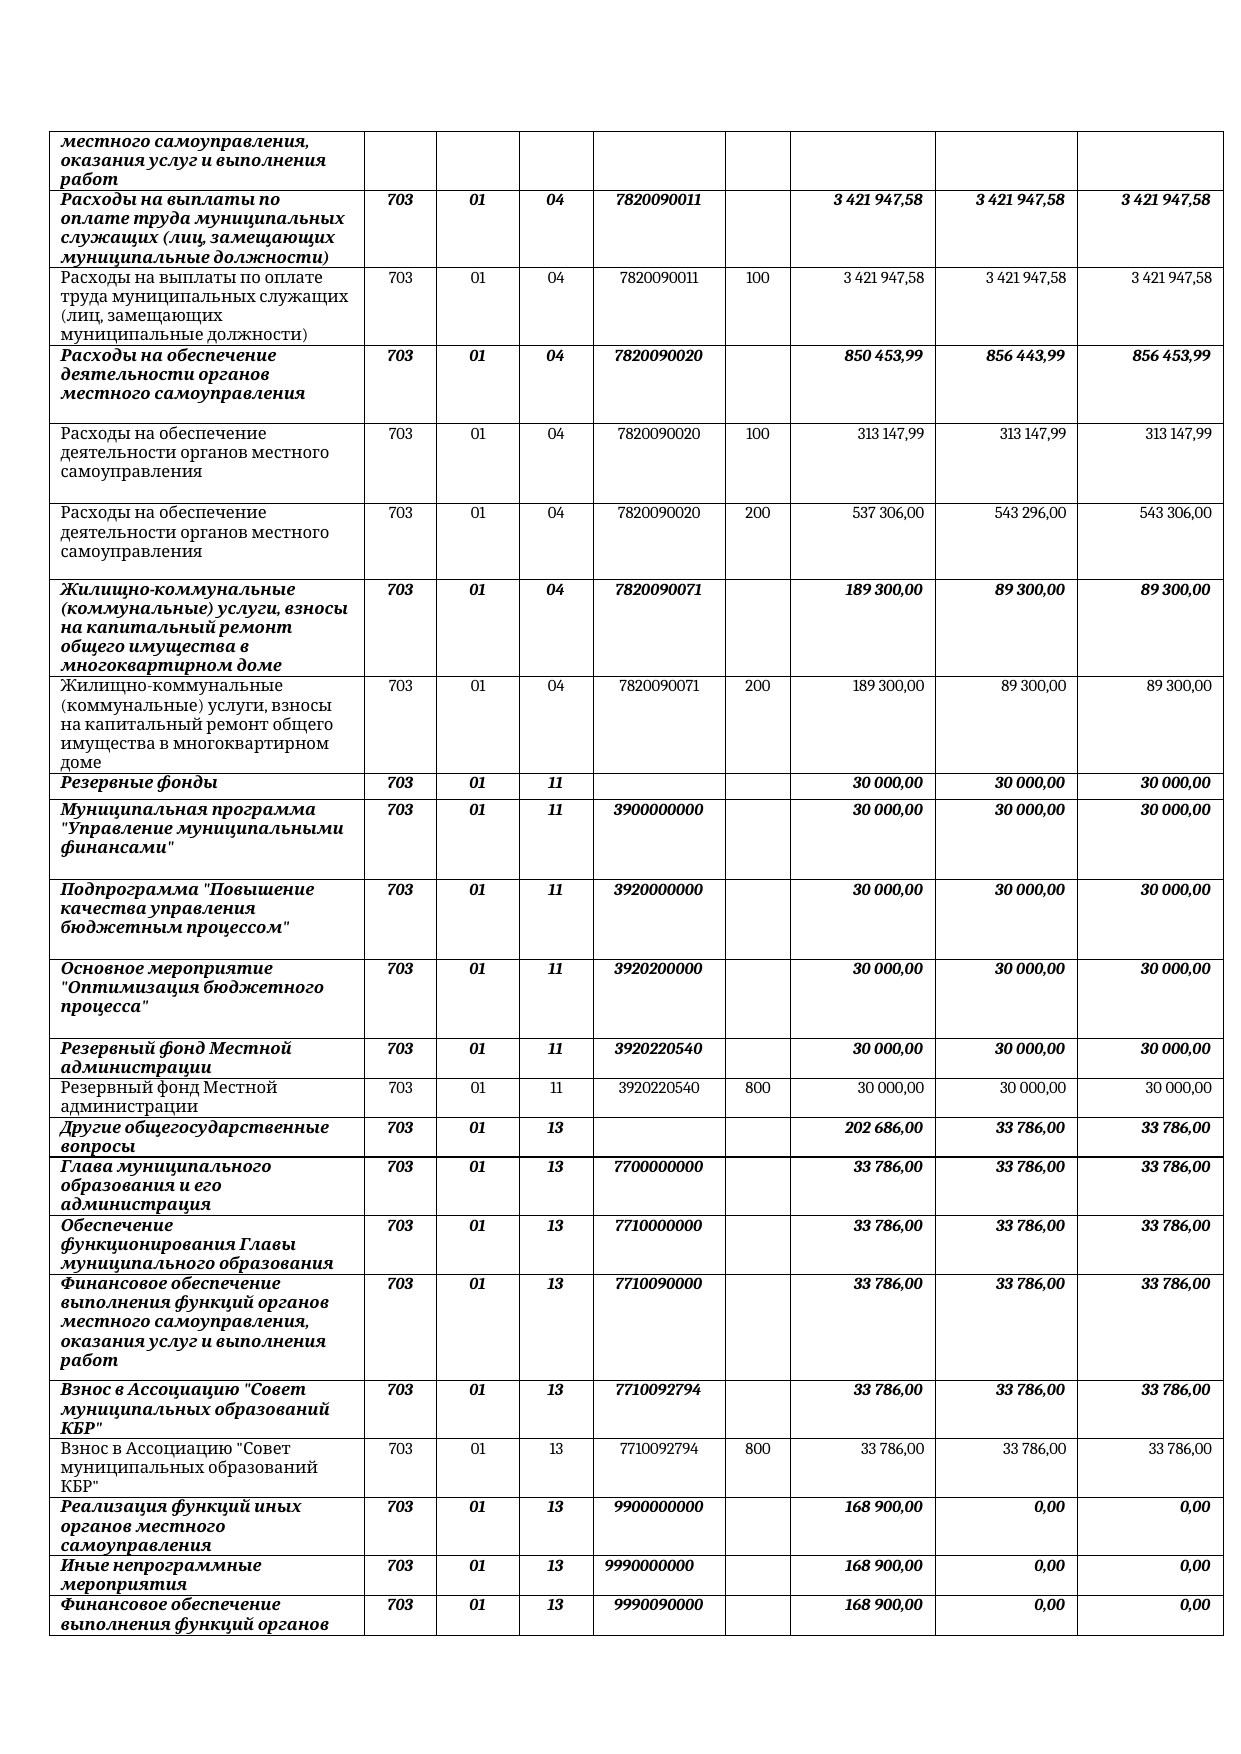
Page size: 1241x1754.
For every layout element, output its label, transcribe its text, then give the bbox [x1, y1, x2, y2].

table_cell 703 [365, 1275, 436, 1380]
table_cell 7710092794 [594, 1439, 725, 1497]
table_cell 200 [726, 504, 790, 579]
table_cell 703 [365, 1039, 436, 1078]
table_cell 04 [520, 191, 593, 267]
table_cell 7710092794 [594, 1381, 725, 1438]
table_cell 543 306,00 [1078, 504, 1223, 579]
table_cell 33 786,00 [936, 1216, 1077, 1273]
table_cell Жилищно-коммунальные (коммунальные) услуги, взносы на капитальный ремонт общего имущества в многоквартирном доме [50, 677, 364, 773]
table_cell Реализация функций иных органов местного самоуправления [50, 1498, 364, 1555]
table_cell 3900000000 [594, 800, 725, 879]
table_cell 30 000,00 [1078, 1039, 1223, 1078]
table_cell 13 [520, 1498, 593, 1555]
table_cell 01 [437, 774, 519, 799]
table_cell 3920220540 [594, 1079, 725, 1117]
table_cell Обеспечение функционирования Главы муниципального образования [50, 1216, 364, 1273]
table_cell 703 [365, 1381, 436, 1438]
table_cell 01 [437, 1381, 519, 1438]
table_cell 01 [437, 1079, 519, 1117]
table_cell [726, 1039, 790, 1078]
table_cell Финансовое обеспечение выполнения функций органов местного самоуправления, оказания услуг и выполнения работ [50, 1275, 364, 1380]
table_cell 7820090071 [594, 677, 725, 773]
table_cell Резервный фонд Местной администрации [50, 1079, 364, 1117]
table_cell 30 000,00 [791, 960, 935, 1038]
table_cell Основное мероприятие "Оптимизация бюджетного процесса" [50, 960, 364, 1038]
table_cell 30 000,00 [936, 774, 1077, 799]
table_cell 0,00 [936, 1498, 1077, 1555]
table_cell 7820090011 [594, 191, 725, 267]
table_cell [726, 1498, 790, 1555]
table_cell 703 [365, 191, 436, 267]
table_cell 3 421 947,58 [936, 268, 1077, 345]
table_cell Жилищно-коммунальные (коммунальные) услуги, взносы на капитальный ремонт общего имущества в многоквартирном доме [50, 580, 364, 676]
table_cell [726, 1216, 790, 1273]
table_cell 01 [437, 424, 519, 503]
table_cell 3 421 947,58 [1078, 191, 1223, 267]
table_cell 33 786,00 [936, 1439, 1077, 1497]
table_cell 30 000,00 [936, 960, 1077, 1038]
table_cell 703 [365, 1079, 436, 1117]
table_cell 800 [726, 1079, 790, 1117]
table_cell Расходы на выплаты по оплате труда муниципальных служащих (лиц, замещающих муниципальные должности) [50, 191, 364, 267]
table_cell 30 000,00 [791, 1079, 935, 1117]
table_cell Расходы на обеспечение деятельности органов местного самоуправления [50, 346, 364, 423]
table_cell [594, 774, 725, 799]
table_cell 800 [726, 1439, 790, 1497]
table_cell 9900000000 [594, 1498, 725, 1555]
table_cell 13 [520, 1556, 593, 1595]
table_cell [726, 1275, 790, 1380]
table_cell 7710090000 [594, 1275, 725, 1380]
table_cell 89 300,00 [1078, 580, 1223, 676]
table_cell 0,00 [936, 1596, 1077, 1635]
table_cell 703 [365, 1118, 436, 1156]
table_cell 703 [365, 960, 436, 1038]
table_cell [594, 132, 725, 189]
table_cell 30 000,00 [1078, 800, 1223, 879]
table_cell 703 [365, 1158, 436, 1215]
table_cell 703 [365, 677, 436, 773]
table_cell 13 [520, 1275, 593, 1380]
table_cell 313 147,99 [791, 424, 935, 503]
table_cell 9990000000 [594, 1556, 725, 1595]
table_cell 7700000000 [594, 1158, 725, 1215]
table_cell Подпрограмма "Повышение качества управления бюджетным процессом" [50, 880, 364, 958]
table_cell 202 686,00 [791, 1118, 935, 1156]
table_cell 703 [365, 1439, 436, 1497]
table_cell 168 900,00 [791, 1596, 935, 1635]
table_cell [726, 960, 790, 1038]
table_cell 33 786,00 [1078, 1275, 1223, 1380]
table_cell Глава муниципального образования и его администрация [50, 1158, 364, 1215]
table_cell 11 [520, 960, 593, 1038]
table_cell 13 [520, 1118, 593, 1156]
table_cell 30 000,00 [791, 880, 935, 958]
table_cell 0,00 [1078, 1556, 1223, 1595]
table_cell 30 000,00 [936, 880, 1077, 958]
table_cell [520, 132, 593, 189]
table_cell 30 000,00 [936, 1079, 1077, 1117]
table_cell 89 300,00 [936, 677, 1077, 773]
table_cell 33 786,00 [936, 1118, 1077, 1156]
table_cell 703 [365, 268, 436, 345]
table_cell [726, 346, 790, 423]
table_cell 3 421 947,58 [791, 191, 935, 267]
table_cell Расходы на обеспечение деятельности органов местного самоуправления [50, 504, 364, 579]
table_cell 703 [365, 1498, 436, 1555]
table_cell [726, 580, 790, 676]
table_cell 04 [520, 268, 593, 345]
table_cell 33 786,00 [936, 1158, 1077, 1215]
table_cell 04 [520, 580, 593, 676]
table_cell 01 [437, 880, 519, 958]
table_cell 168 900,00 [791, 1556, 935, 1595]
table_cell 01 [437, 191, 519, 267]
table_cell 703 [365, 800, 436, 879]
table_cell 703 [365, 1216, 436, 1273]
table_cell 33 786,00 [1078, 1381, 1223, 1438]
table_cell 01 [437, 1275, 519, 1380]
table_cell местного самоуправления, оказания услуг и выполнения работ [50, 132, 364, 189]
table_cell 33 786,00 [791, 1158, 935, 1215]
table_cell 30 000,00 [1078, 774, 1223, 799]
table_cell [726, 191, 790, 267]
table_cell 0,00 [1078, 1596, 1223, 1635]
table_cell 01 [437, 960, 519, 1038]
table_cell 01 [437, 268, 519, 345]
table_cell 703 [365, 880, 436, 958]
table_cell 11 [520, 800, 593, 879]
table_cell [726, 132, 790, 189]
table_cell 01 [437, 1118, 519, 1156]
table_cell 313 147,99 [936, 424, 1077, 503]
table_cell 9990090000 [594, 1596, 725, 1635]
table_cell 33 786,00 [936, 1275, 1077, 1380]
table_cell 168 900,00 [791, 1498, 935, 1555]
table_cell 04 [520, 677, 593, 773]
table_cell Взнос в Ассоциацию "Совет муниципальных образований КБР" [50, 1381, 364, 1438]
table_cell [726, 1556, 790, 1595]
table_cell 703 [365, 1596, 436, 1635]
table_cell 01 [437, 1556, 519, 1595]
table_cell 703 [365, 774, 436, 799]
table_cell 703 [365, 1556, 436, 1595]
table_cell 30 000,00 [791, 774, 935, 799]
table_cell 11 [520, 1039, 593, 1078]
table_cell 30 000,00 [1078, 1079, 1223, 1117]
table_cell [726, 1596, 790, 1635]
table_cell 30 000,00 [936, 800, 1077, 879]
table_cell 7710000000 [594, 1216, 725, 1273]
table_cell 30 000,00 [791, 800, 935, 879]
table_cell 703 [365, 504, 436, 579]
table_cell 543 296,00 [936, 504, 1077, 579]
table_cell [726, 1158, 790, 1215]
table_cell [594, 1118, 725, 1156]
table_cell 01 [437, 1158, 519, 1215]
table_cell 7820090020 [594, 424, 725, 503]
table_cell 100 [726, 268, 790, 345]
table_cell 04 [520, 504, 593, 579]
table_cell 33 786,00 [791, 1381, 935, 1438]
table_cell 33 786,00 [936, 1381, 1077, 1438]
table_cell 13 [520, 1596, 593, 1635]
table_cell [365, 132, 436, 189]
table_cell 33 786,00 [1078, 1439, 1223, 1497]
table_cell 01 [437, 1039, 519, 1078]
table_cell 0,00 [936, 1556, 1077, 1595]
table_cell 30 000,00 [936, 1039, 1077, 1078]
table_cell 30 000,00 [1078, 880, 1223, 958]
table_cell 13 [520, 1158, 593, 1215]
table_cell 189 300,00 [791, 580, 935, 676]
table_cell [437, 132, 519, 189]
table_cell 703 [365, 424, 436, 503]
table_cell 703 [365, 580, 436, 676]
table_cell 01 [437, 504, 519, 579]
table_cell Другие общегосударственные вопросы [50, 1118, 364, 1156]
table_cell 01 [437, 1439, 519, 1497]
table_cell 11 [520, 880, 593, 958]
table_cell 537 306,00 [791, 504, 935, 579]
table_cell 89 300,00 [936, 580, 1077, 676]
table_cell 7820090011 [594, 268, 725, 345]
table_cell 13 [520, 1216, 593, 1273]
table_cell 189 300,00 [791, 677, 935, 773]
table_cell 856 453,99 [1078, 346, 1223, 423]
table_cell 13 [520, 1381, 593, 1438]
table_cell 7820090020 [594, 346, 725, 423]
table_cell 33 786,00 [791, 1439, 935, 1497]
table_cell Резервный фонд Местной администрации [50, 1039, 364, 1078]
table_cell Муниципальная программа "Управление муниципальными финансами" [50, 800, 364, 879]
table_cell 11 [520, 774, 593, 799]
table_cell Расходы на выплаты по оплате труда муниципальных служащих (лиц, замещающих муниципальные должности) [50, 268, 364, 345]
table_cell 01 [437, 1596, 519, 1635]
table_cell 7820090071 [594, 580, 725, 676]
table_cell 33 786,00 [1078, 1158, 1223, 1215]
table_cell 313 147,99 [1078, 424, 1223, 503]
table_cell 01 [437, 677, 519, 773]
table_cell 01 [437, 346, 519, 423]
table_cell 703 [365, 346, 436, 423]
table_cell [726, 1381, 790, 1438]
table_cell 33 786,00 [1078, 1118, 1223, 1156]
table_cell 01 [437, 580, 519, 676]
table_cell [726, 1118, 790, 1156]
table_cell 01 [437, 800, 519, 879]
table_cell 13 [520, 1439, 593, 1497]
table_cell 01 [437, 1216, 519, 1273]
table_cell 3 421 947,58 [936, 191, 1077, 267]
table_cell Взнос в Ассоциацию "Совет муниципальных образований КБР" [50, 1439, 364, 1497]
table_cell 100 [726, 424, 790, 503]
table_cell 33 786,00 [791, 1275, 935, 1380]
table_cell 3 421 947,58 [1078, 268, 1223, 345]
table_cell 30 000,00 [1078, 960, 1223, 1038]
table_cell 30 000,00 [791, 1039, 935, 1078]
table_cell [791, 132, 935, 189]
table_cell 7820090020 [594, 504, 725, 579]
table_cell 04 [520, 424, 593, 503]
table_cell 3920200000 [594, 960, 725, 1038]
table_cell Финансовое обеспечение выполнения функций органов [50, 1596, 364, 1635]
table_cell 3920000000 [594, 880, 725, 958]
table_cell Расходы на обеспечение деятельности органов местного самоуправления [50, 424, 364, 503]
table_cell 33 786,00 [791, 1216, 935, 1273]
table_cell [936, 132, 1077, 189]
table_cell 856 443,99 [936, 346, 1077, 423]
table_cell 89 300,00 [1078, 677, 1223, 773]
table_cell 850 453,99 [791, 346, 935, 423]
table_cell 01 [437, 1498, 519, 1555]
table_cell [1078, 132, 1223, 189]
table_cell 0,00 [1078, 1498, 1223, 1555]
table_cell 33 786,00 [1078, 1216, 1223, 1273]
table_cell Резервные фонды [50, 774, 364, 799]
table_cell 3920220540 [594, 1039, 725, 1078]
table_cell [726, 800, 790, 879]
table_cell Иные непрограммные мероприятия [50, 1556, 364, 1595]
table_cell 3 421 947,58 [791, 268, 935, 345]
table_cell [726, 774, 790, 799]
table_cell [726, 880, 790, 958]
table_cell 04 [520, 346, 593, 423]
table_cell 200 [726, 677, 790, 773]
table_cell 11 [520, 1079, 593, 1117]
